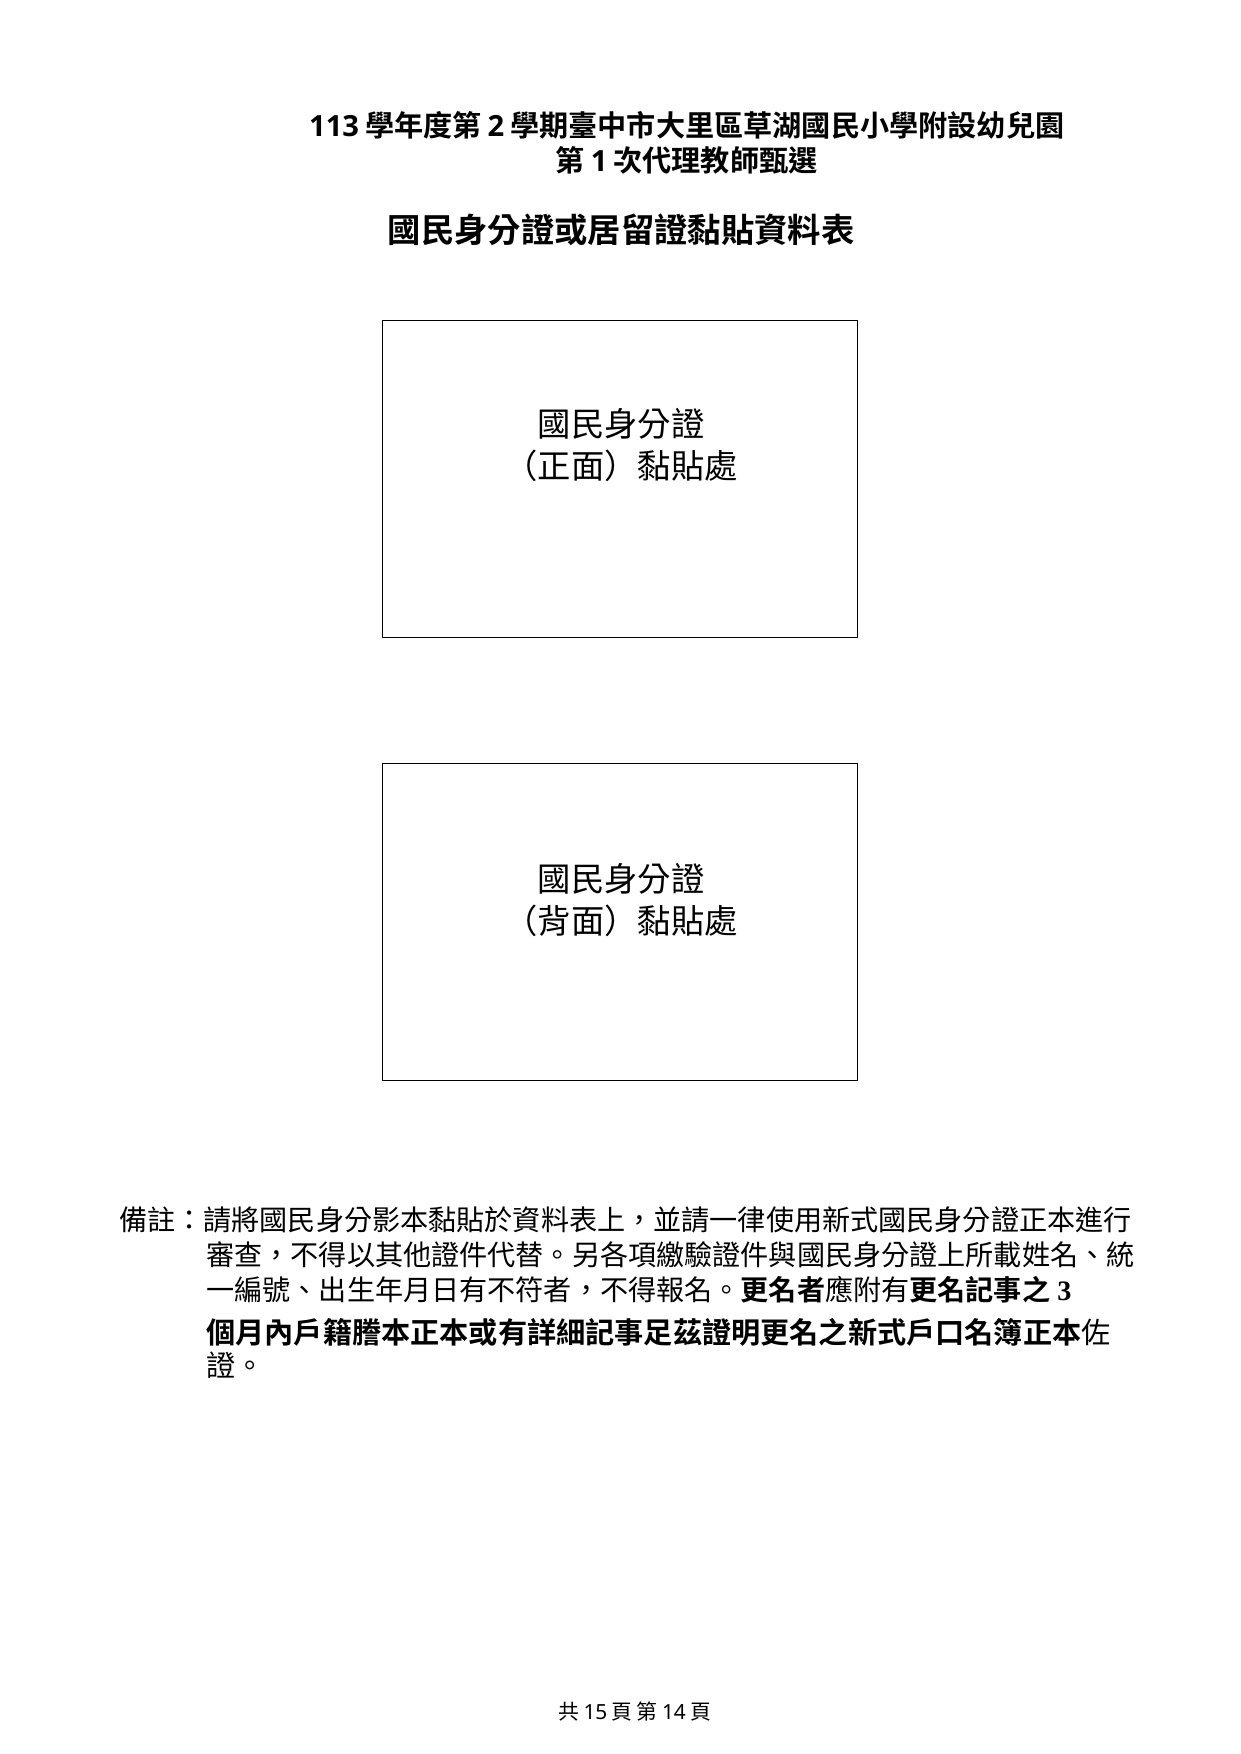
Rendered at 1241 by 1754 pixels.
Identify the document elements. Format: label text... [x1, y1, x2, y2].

text 國民身分證 [383, 404, 857, 444]
text 備註：請將國民身分影本黏貼於資料表上，並請一律使用新式國民身分證正本進行審查，不得以其他證件代替。另各項繳驗證件與國民身分證上所載姓名、統一編號、出生年月日有不符者，不得報名。更名者應附有更名記事之 3 [119, 1202, 1150, 1308]
text [119, 859, 382, 899]
text [119, 446, 382, 486]
text 國民身分證 [383, 859, 857, 899]
text （背面）黏貼處 [383, 901, 857, 941]
text [858, 446, 1123, 486]
text （正面）黏貼處 [383, 446, 857, 486]
text [119, 404, 382, 444]
text [858, 901, 1123, 941]
text [858, 859, 1123, 899]
text 113學年度第2學期臺中市大里區草湖國民小學附設幼兒園 [223, 109, 1150, 144]
text 個月內戶籍謄本正本或有詳細記事足茲證明更名之新式戶口名簿正本佐證。 [206, 1316, 1125, 1383]
text 第1次代理教師甄選 [223, 144, 1150, 179]
text [119, 901, 382, 941]
text 國民身分證或居留證黏貼資料表 [119, 210, 1123, 250]
text [858, 404, 1123, 444]
